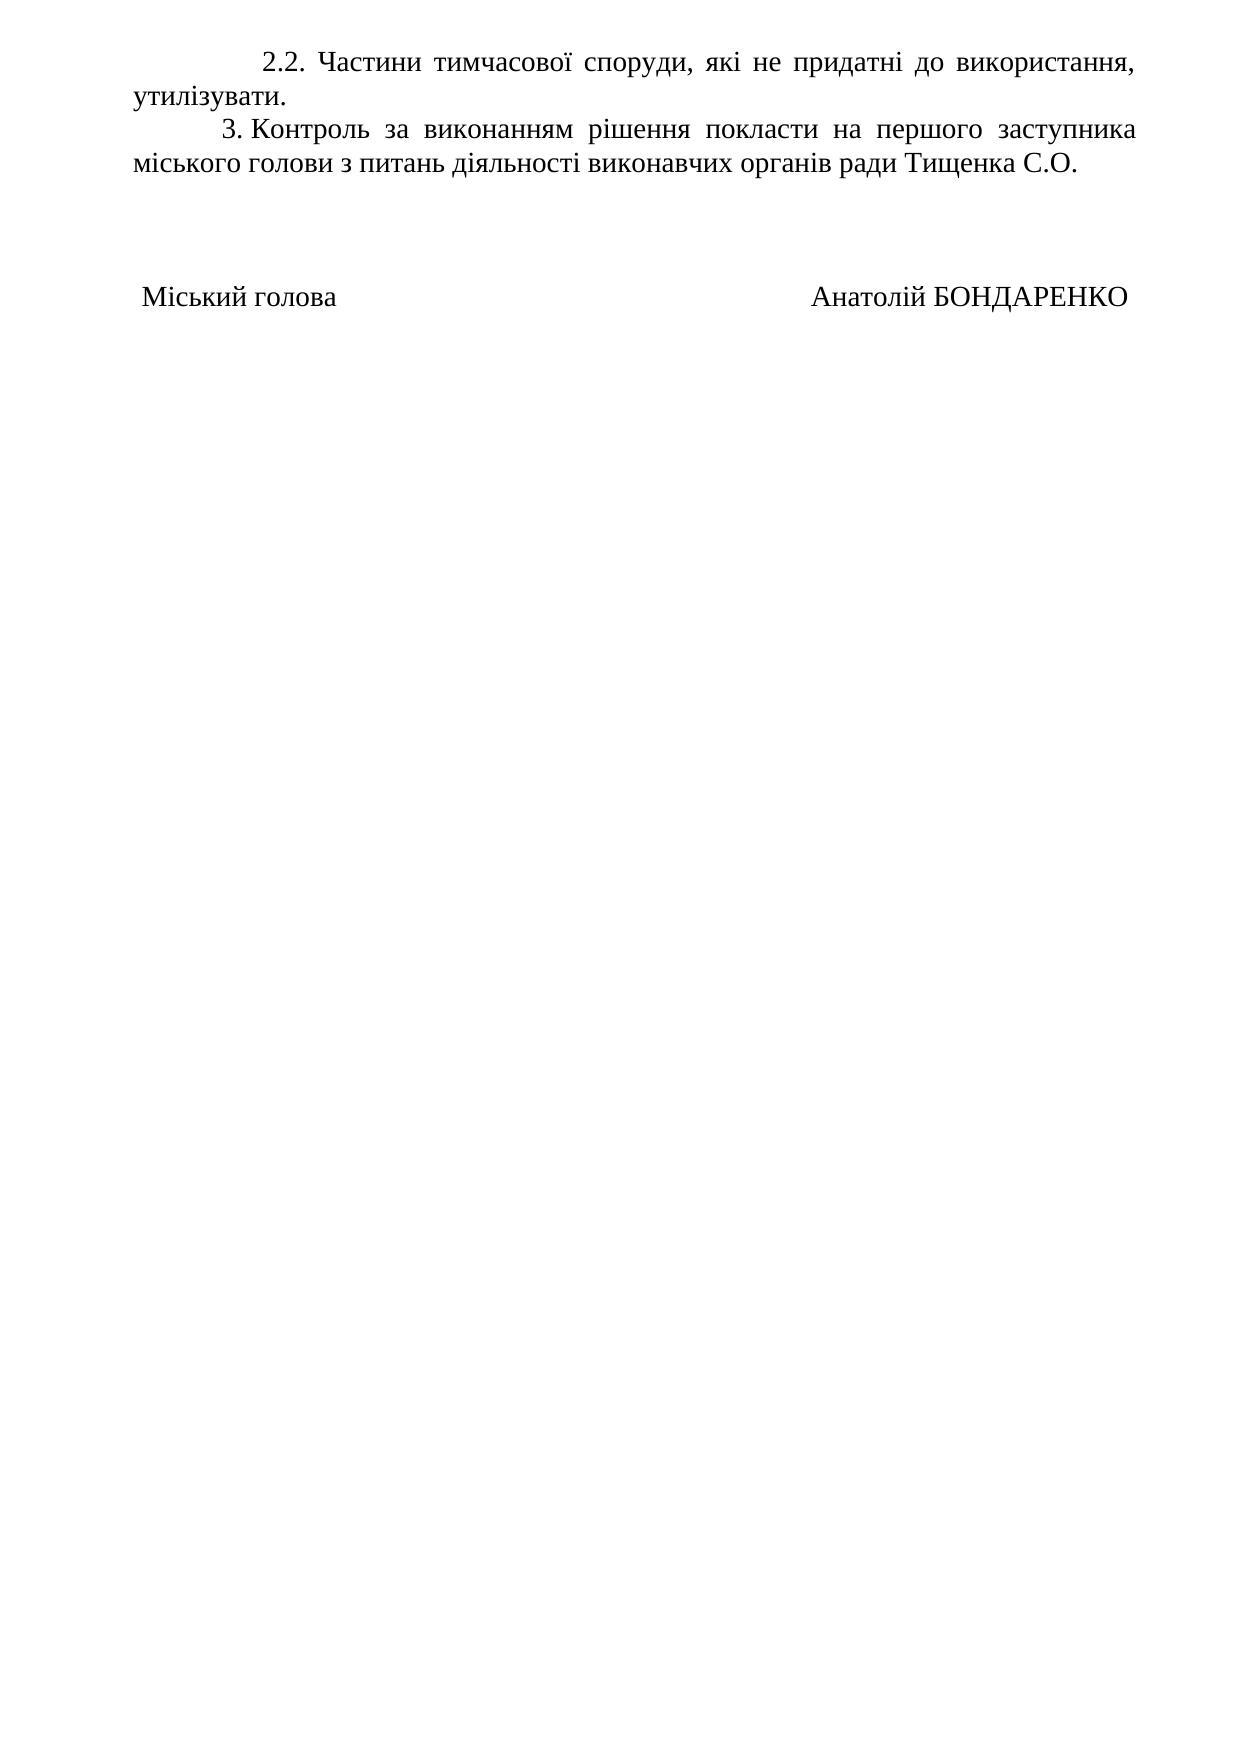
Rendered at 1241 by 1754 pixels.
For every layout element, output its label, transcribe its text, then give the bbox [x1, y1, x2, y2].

text Міський голова Анатолій БОНДАРЕНКО [133, 279, 1137, 313]
text 2.2. Частини тимчасової споруди, які не придатні до використання, утилізувати. [133, 44, 1137, 111]
text 3. Контроль за виконанням рішення покласти на першого заступника міського голови з питань діяльності виконавчих органів ради Тищенка С.О. [133, 111, 1137, 178]
